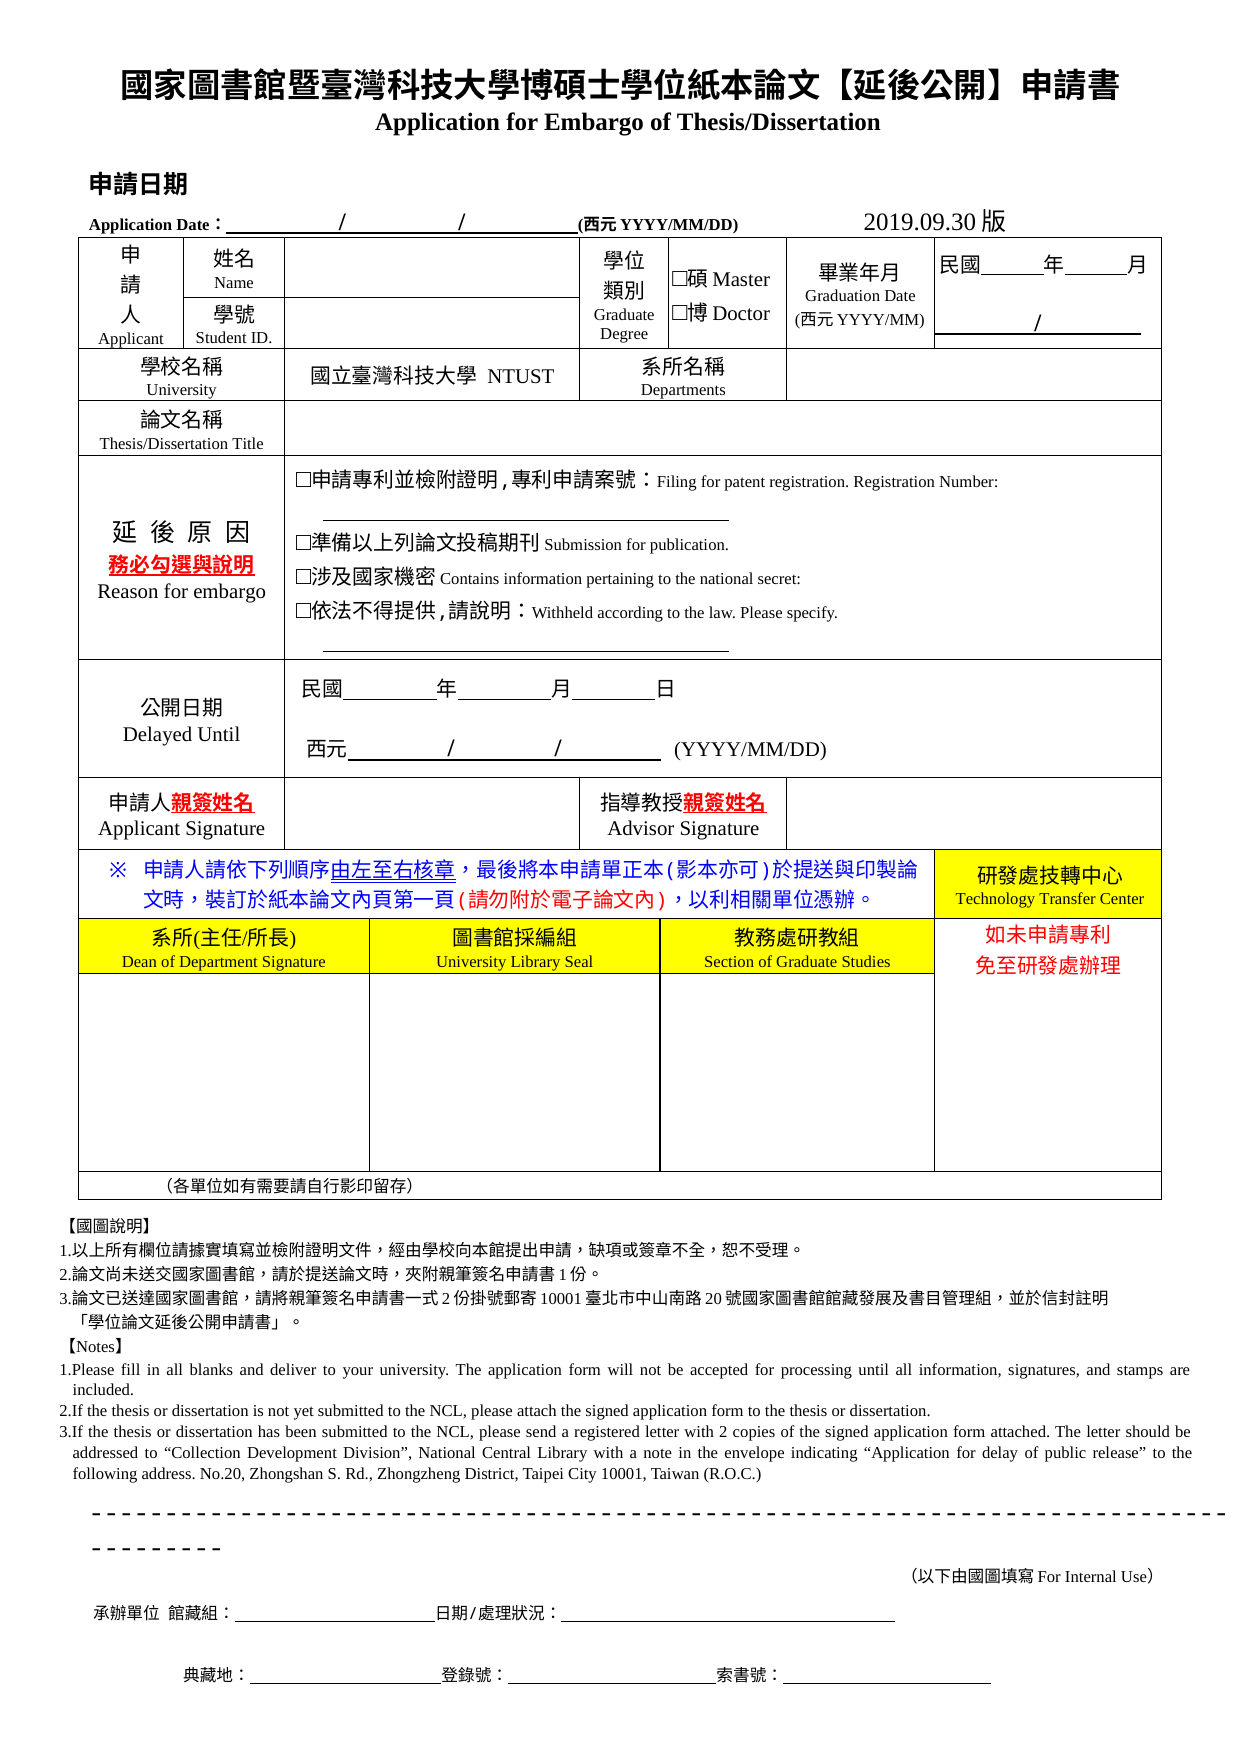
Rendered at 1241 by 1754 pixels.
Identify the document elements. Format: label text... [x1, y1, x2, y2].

text 承辦單位 館藏組： 日期/處理狀況： [93, 1600, 1163, 1624]
text 【Notes】 [59, 1333, 1236, 1358]
text 【國圖說明】 [59, 1213, 1152, 1237]
table_cell [79, 974, 369, 1171]
table_cell 系所名稱 Departments [580, 349, 786, 400]
table_header 民國 年 月 / [935, 238, 1161, 348]
table_cell 如未申請專利 免至研發處辦理 [935, 919, 1161, 1171]
text Application Date： / / (西元YYYY/MM/DD) 2019.09.30版 [88, 201, 1149, 237]
table_cell 圖書館採編組 University Library Seal [370, 919, 659, 973]
table_cell [285, 298, 579, 348]
table_cell [285, 401, 1161, 455]
text ------------------------------------------------------------------------------------- [89, 1495, 1236, 1563]
table_cell [370, 974, 659, 1171]
table_cell 民國 年 月 日 西元 / / (YYYY/MM/DD) [285, 660, 1161, 777]
table_header 申 請 人 Applicant [79, 238, 183, 348]
table_cell [661, 974, 934, 1171]
table_cell 延 後 原 因 務必勾選與說明 Reason for embargo [79, 456, 284, 659]
table_cell 學校名稱 University [79, 349, 284, 400]
table_header [285, 238, 579, 297]
table_cell 研發處技轉中心 Technology Transfer Center [935, 850, 1161, 918]
table_cell [285, 778, 579, 849]
text （以下由國圖填寫For Internal Use） [89, 1563, 1163, 1587]
table_header 學位 類別 Graduate Degree [580, 238, 668, 348]
table_cell 申請人親簽姓名 Applicant Signature [79, 778, 284, 849]
table_cell □申請專利並檢附證明,專利申請案號：Filing for patent registration. Registration Number: □準備以上列論文投稿期刊Submission for publication. □涉及國家機密Contains information pertaining to the national secret: □依法不得提供,請說明：Withheld according to the law. Please specify. [285, 456, 1161, 659]
text 1.以上所有欄位請據實填寫並檢附證明文件，經由學校向本館提出申請，缺項或簽章不全，恕不受理。 [59, 1237, 1236, 1261]
table_cell 指導教授親簽姓名 Advisor Signature [580, 778, 786, 849]
text 「學位論文延後公開申請書」。 [59, 1309, 1236, 1333]
table_header 姓名 Name [184, 238, 284, 297]
table_cell 學號 Student ID. [184, 298, 284, 348]
table_cell 國立臺灣科技大學 NTUST [285, 349, 579, 400]
table_cell [787, 349, 1161, 400]
text 申請日期 [88, 165, 1149, 201]
text 典藏地： 登錄號： 索書號： [93, 1662, 1236, 1687]
text Application for Embargo of Thesis/Dissertation [95, 107, 1152, 136]
text 2.論文尚未送交國家圖書館，請於提送論文時，夾附親筆簽名申請書1份。 [59, 1261, 1236, 1285]
table_header □碩Master □博Doctor [669, 238, 786, 348]
text 國家圖書館暨臺灣科技大學博碩士學位紙本論文【延後公開】申請書 [89, 59, 1152, 107]
table_cell [787, 778, 1161, 849]
table_cell （各單位如有需要請自行影印留存） [79, 1172, 1161, 1199]
text 3.論文已送達國家圖書館，請將親筆簽名申請書一式2份掛號郵寄10001臺北市中山南路20號國家圖書館館藏發展及書目管理組，並於信封註明 [59, 1285, 1236, 1309]
text 2.If the thesis or dissertation is not yet submitted to the NCL, please attach the signed application form to the thesis or dissertation. [59, 1399, 1193, 1420]
table_cell 論文名稱 Thesis/Dissertation Title [79, 401, 284, 455]
text 3.If the thesis or dissertation has been submitted to the NCL, please send a registered letter with 2 copies of the signed application form attached. The letter should be addressed to “Collection Development Division”, National Central Library with a note in the envelope indicating “Application for delay of public release” to the following address. No.20, Zhongshan S. Rd., Zhongzheng District, Taipei City 10001, Taiwan (R.O.C.) [59, 1420, 1193, 1483]
text 1.Please fill in all blanks and deliver to your university. The application form will not be accepted for processing until all information, signatures, and stamps are included. [59, 1358, 1193, 1399]
table_cell 公開日期 Delayed Until [79, 660, 284, 777]
table_cell ※ 申請人請依下列順序由左至右核章，最後將本申請單正本(影本亦可)於提送與印製論 文時，裝訂於紙本論文內頁第一頁(請勿附於電子論文內)，以利相關單位憑辦。 [79, 850, 934, 918]
table_cell 教務處研教組 Section of Graduate Studies [661, 919, 934, 973]
table_header 畢業年月 Graduation Date (西元YYYY/MM) [787, 238, 934, 348]
table_cell 系所(主任/所長) Dean of Department Signature [79, 919, 369, 973]
